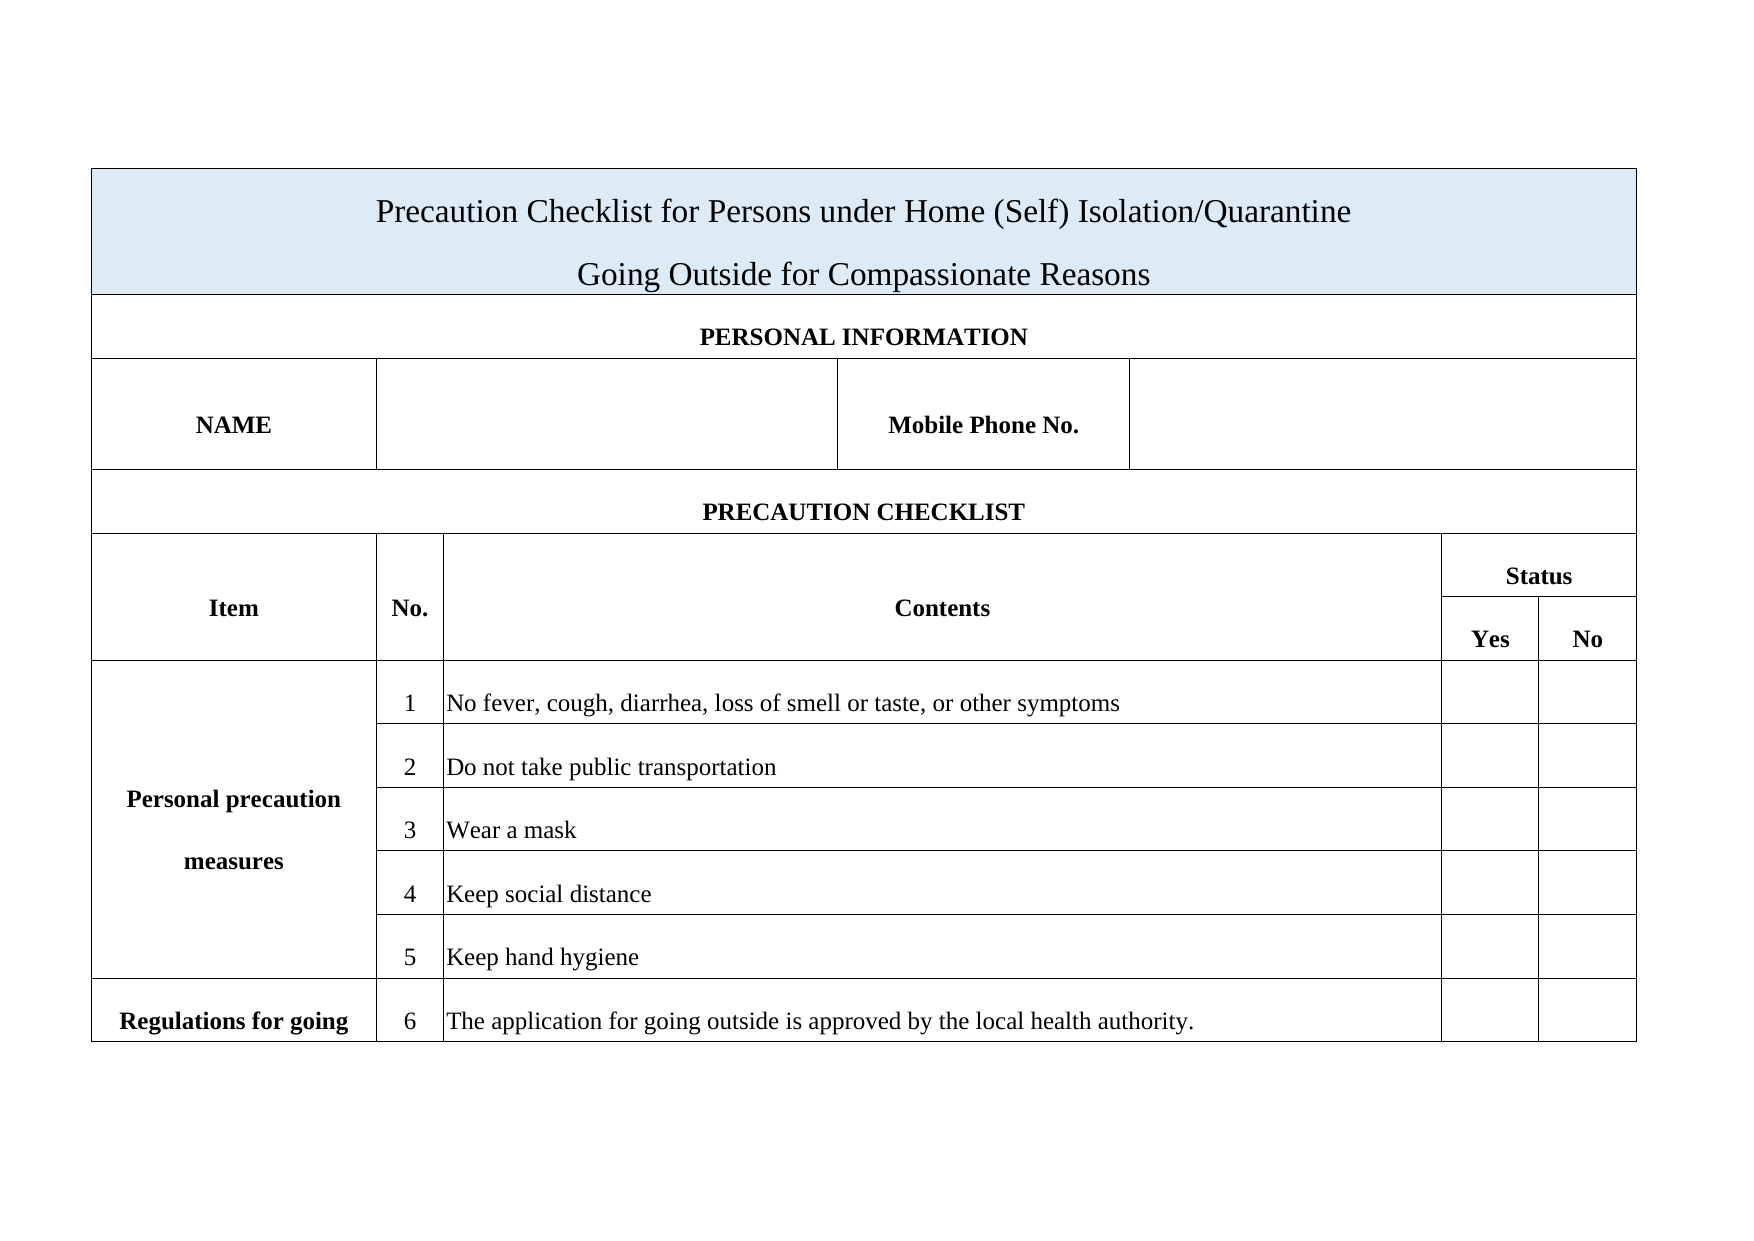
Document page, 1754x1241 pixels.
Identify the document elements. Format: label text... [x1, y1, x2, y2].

table_cell [1539, 724, 1636, 787]
table_cell Item [92, 534, 376, 660]
table_cell NAME [92, 359, 376, 469]
table_cell Contents [444, 534, 1441, 660]
table_cell The application for going outside is approved by the local health authority. [444, 979, 1441, 1041]
table_cell [1442, 851, 1538, 914]
table_cell [1539, 788, 1636, 850]
table_cell [1539, 851, 1636, 914]
table_cell [1442, 979, 1538, 1041]
table_cell Regulations for going [92, 979, 376, 1041]
table_cell [1539, 661, 1636, 723]
table_header Precaution Checklist for Persons under Home (Self) Isolation/Quarantine Going Outside for Compassionate Reasons [92, 169, 1636, 294]
table_cell No [1539, 597, 1636, 660]
table_cell 1 [377, 661, 443, 723]
table_cell [1539, 979, 1636, 1041]
table_cell 5 [377, 915, 443, 977]
table_cell [1539, 915, 1636, 977]
table_cell Personal precaution measures [92, 661, 376, 977]
table_cell Keep hand hygiene [444, 915, 1441, 977]
table_cell [1130, 359, 1636, 469]
table_cell Do not take public transportation [444, 724, 1441, 787]
table_cell [377, 359, 837, 469]
table_cell No. [377, 534, 443, 660]
table_cell 4 [377, 851, 443, 914]
table_cell Wear a mask [444, 788, 1441, 850]
table_cell Status [1442, 534, 1636, 596]
table_cell [1442, 915, 1538, 977]
table_cell [1442, 788, 1538, 850]
table_cell Mobile Phone No. [838, 359, 1129, 469]
table_cell [1442, 661, 1538, 723]
table_cell No fever, cough, diarrhea, loss of smell or taste, or other symptoms [444, 661, 1441, 723]
table_cell 2 [377, 724, 443, 787]
table_cell PERSONAL INFORMATION [92, 295, 1636, 357]
table_cell PRECAUTION CHECKLIST [92, 470, 1636, 533]
table_cell [1442, 724, 1538, 787]
table_cell 3 [377, 788, 443, 850]
table_cell Yes [1442, 597, 1538, 660]
table_cell Keep social distance [444, 851, 1441, 914]
table_cell 6 [377, 979, 443, 1041]
